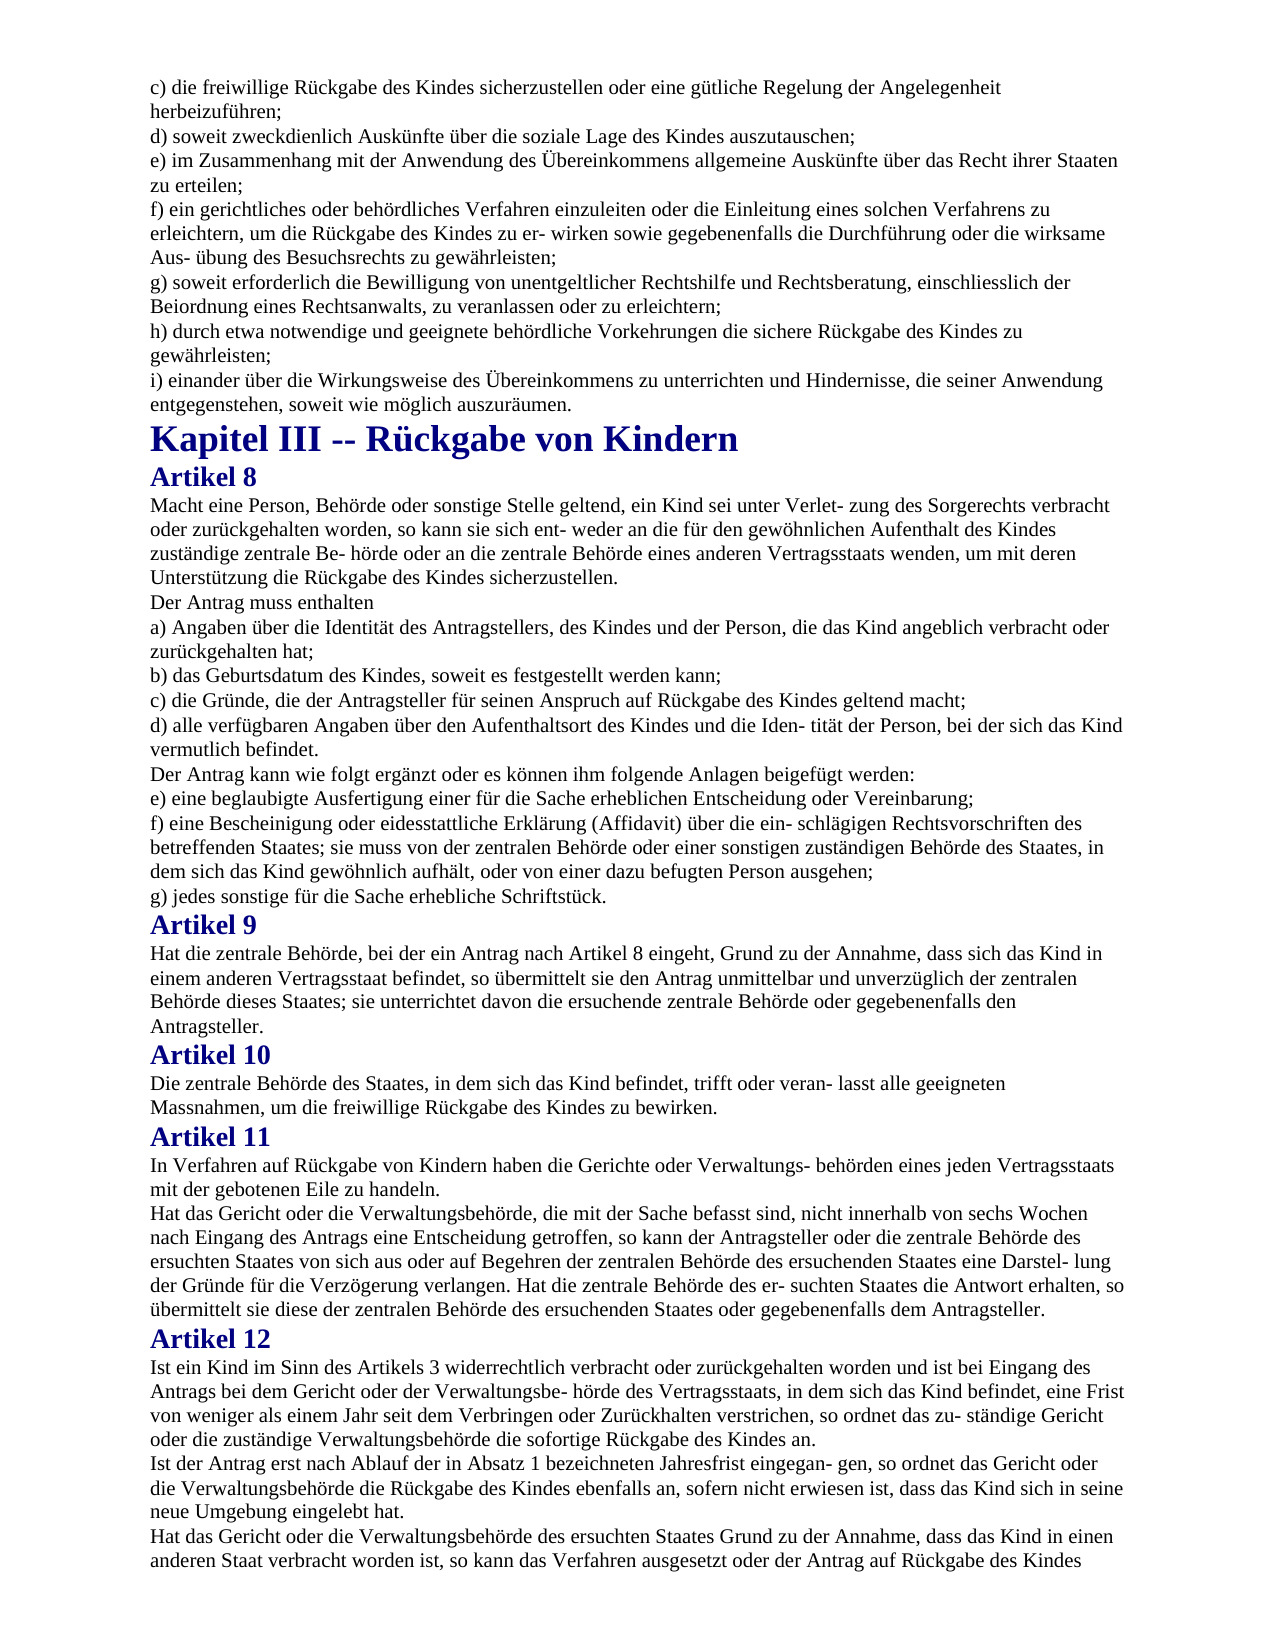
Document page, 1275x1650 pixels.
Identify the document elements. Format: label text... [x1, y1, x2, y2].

text Artikel 12 [150, 1322, 1125, 1354]
text Der Antrag muss enthalten [150, 590, 1125, 614]
text f) eine Bescheinigung oder eidesstattliche Erklärung (Affidavit) über die ein- schlägigen Rechtsvorschriften des betreffenden Staates; sie muss von der zentralen Behörde oder einer sonstigen zuständigen Behörde des Staates, in dem sich das Kind gewöhnlich aufhält, oder von einer dazu befugten Person ausgehen; [150, 811, 1125, 883]
text In Verfahren auf Rückgabe von Kindern haben die Gerichte oder Verwaltungs- behörden eines jeden Vertragsstaats mit der gebotenen Eile zu handeln. Hat das Gericht oder die Verwaltungsbehörde, die mit der Sache befasst sind, nicht innerhalb von sechs Wochen nach Eingang des Antrags eine Entscheidung getroffen, so kann der Antragsteller oder die zentrale Behörde des ersuchten Staates von sich aus oder auf Begehren der zentralen Behörde des ersuchenden Staates eine Darstel- lung der Gründe für die Verzögerung verlangen. Hat die zentrale Behörde des er- suchten Staates die Antwort erhalten, so übermittelt sie diese der zentralen Behörde des ersuchenden Staates oder gegebenenfalls dem Antragsteller. [150, 1153, 1125, 1321]
text Artikel 9 [150, 908, 1125, 941]
text c) die freiwillige Rückgabe des Kindes sicherzustellen oder eine gütliche Regelung der Angelegenheit herbeizuführen; [150, 75, 1125, 123]
text e) im Zusammenhang mit der Anwendung des Übereinkommens allgemeine Auskünfte über das Recht ihrer Staaten zu erteilen; [150, 148, 1125, 197]
text g) soweit erforderlich die Bewilligung von unentgeltlicher Rechtshilfe und Rechtsberatung, einschliesslich der Beiordnung eines Rechtsanwalts, zu veranlassen oder zu erleichtern; [150, 270, 1125, 318]
text f) ein gerichtliches oder behördliches Verfahren einzuleiten oder die Einleitung eines solchen Verfahrens zu erleichtern, um die Rückgabe des Kindes zu er- wirken sowie gegebenenfalls die Durchführung oder die wirksame Aus- übung des Besuchsrechts zu gewährleisten; [150, 197, 1125, 269]
text c) die Gründe, die der Antragsteller für seinen Anspruch auf Rückgabe des Kindes geltend macht; [150, 688, 1125, 712]
text Der Antrag kann wie folgt ergänzt oder es können ihm folgende Anlagen beigefügt werden: [150, 761, 1125, 786]
text h) durch etwa notwendige und geeignete behördliche Vorkehrungen die sichere Rückgabe des Kindes zu gewährleisten; [150, 319, 1125, 367]
text Artikel 10 [150, 1038, 1125, 1071]
text d) soweit zweckdienlich Auskünfte über die soziale Lage des Kindes auszutauschen; [150, 124, 1125, 148]
text a) Angaben über die Identität des Antragstellers, des Kindes und der Person, die das Kind angeblich verbracht oder zurückgehalten hat; [150, 614, 1125, 663]
text g) jedes sonstige für die Sache erhebliche Schriftstück. [150, 884, 1125, 908]
text Die zentrale Behörde des Staates, in dem sich das Kind befindet, trifft oder veran- lasst alle geeigneten Massnahmen, um die freiwillige Rückgabe des Kindes zu bewirken. [150, 1071, 1125, 1119]
text e) eine beglaubigte Ausfertigung einer für die Sache erheblichen Entscheidung oder Vereinbarung; [150, 786, 1125, 810]
text d) alle verfügbaren Angaben über den Aufenthaltsort des Kindes und die Iden- tität der Person, bei der sich das Kind vermutlich befindet. [150, 713, 1125, 761]
text Kapitel III -- Rückgabe von Kindern [150, 416, 1125, 459]
text Macht eine Person, Behörde oder sonstige Stelle geltend, ein Kind sei unter Verlet- zung des Sorgerechts verbracht oder zurückgehalten worden, so kann sie sich ent- weder an die für den gewöhnlichen Aufenthalt des Kindes zuständige zentrale Be- hörde oder an die zentrale Behörde eines anderen Vertragsstaats wenden, um mit deren Unterstützung die Rückgabe des Kindes sicherzustellen. [150, 493, 1125, 589]
text Artikel 8 [150, 460, 1125, 492]
text i) einander über die Wirkungsweise des Übereinkommens zu unterrichten und Hindernisse, die seiner Anwendung entgegenstehen, soweit wie möglich auszuräumen. [150, 367, 1125, 416]
text Hat die zentrale Behörde, bei der ein Antrag nach Artikel 8 eingeht, Grund zu der Annahme, dass sich das Kind in einem anderen Vertragsstaat befindet, so übermittelt sie den Antrag unmittelbar und unverzüglich der zentralen Behörde dieses Staates; sie unterrichtet davon die ersuchende zentrale Behörde oder gegebenenfalls den Antragsteller. [150, 941, 1125, 1038]
text b) das Geburtsdatum des Kindes, soweit es festgestellt werden kann; [150, 663, 1125, 687]
text Ist ein Kind im Sinn des Artikels 3 widerrechtlich verbracht oder zurückgehalten worden und ist bei Eingang des Antrags bei dem Gericht oder der Verwaltungsbe- hörde des Vertragsstaats, in dem sich das Kind befindet, eine Frist von weniger als einem Jahr seit dem Verbringen oder Zurückhalten verstrichen, so ordnet das zu- ständige Gericht oder die zuständige Verwaltungsbehörde die sofortige Rückgabe des Kindes an. Ist der Antrag erst nach Ablauf der in Absatz 1 bezeichneten Jahresfrist eingegan- gen, so ordnet das Gericht oder die Verwaltungsbehörde die Rückgabe des Kindes ebenfalls an, sofern nicht erwiesen ist, dass das Kind sich in seine neue Umgebung eingelebt hat. Hat das Gericht oder die Verwaltungsbehörde des ersuchten Staates Grund zu der Annahme, dass das Kind in einen anderen Staat verbracht worden ist, so kann das Verfahren ausgesetzt oder der Antrag auf Rückgabe des Kindes [150, 1355, 1125, 1572]
text Artikel 11 [150, 1120, 1125, 1152]
